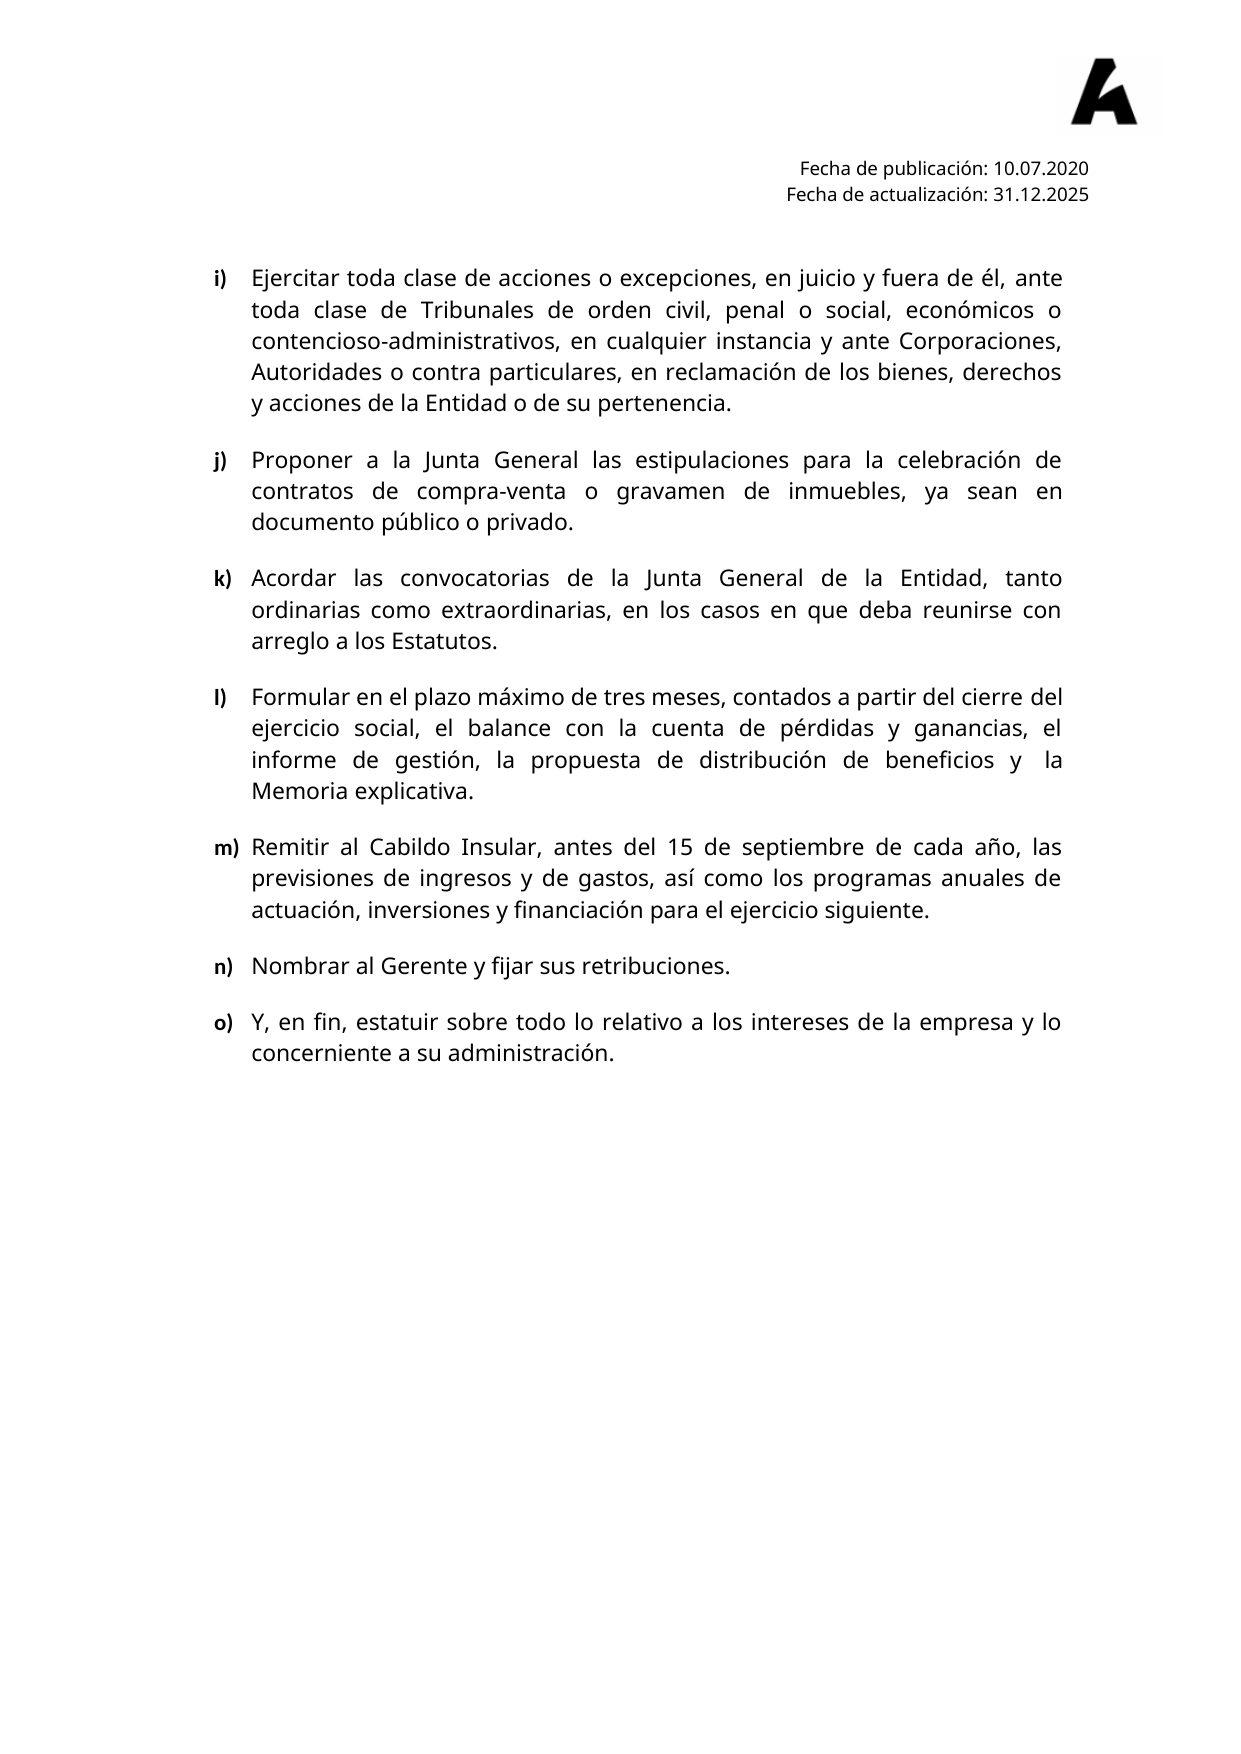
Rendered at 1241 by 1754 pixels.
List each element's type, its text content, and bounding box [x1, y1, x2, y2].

list Ejercitar toda clase de acciones o excepciones, en juicio y fuera de él, ante toda clase de Tribunales de orden civil, penal o social, económicos o contencioso-administrativos, en cualquier instancia y ante Corporaciones, Autoridades o contra particulares, en reclamación de los bienes, derechos y acciones de la Entidad o de su pertenencia. [214, 262, 1063, 419]
list Remitir al Cabildo Insular, antes del 15 de septiembre de cada año, las previsiones de ingresos y de gastos, así como los programas anuales de actuación, inversiones y financiación para el ejercicio siguiente. [214, 831, 1063, 925]
list Y, en fin, estatuir sobre todo lo relativo a los intereses de la empresa y lo concerniente a su administración. [214, 1006, 1063, 1069]
list Nombrar al Gerente y fijar sus retribuciones. [214, 950, 1063, 981]
list Formular en el plazo máximo de tres meses, contados a partir del cierre del ejercicio social, el balance con la cuenta de pérdidas y ganancias, el informe de gestión, la propuesta de distribución de beneficios y la Memoria explicativa. [214, 681, 1063, 806]
list Proponer a la Junta General las estipulaciones para la celebración de contratos de compra-venta o gravamen de inmuebles, ya sean en documento público o privado. [214, 444, 1063, 537]
list Acordar las convocatorias de la Junta General de la Entidad, tanto ordinarias como extraordinarias, en los casos en que deba reunirse con arreglo a los Estatutos. [214, 562, 1063, 656]
